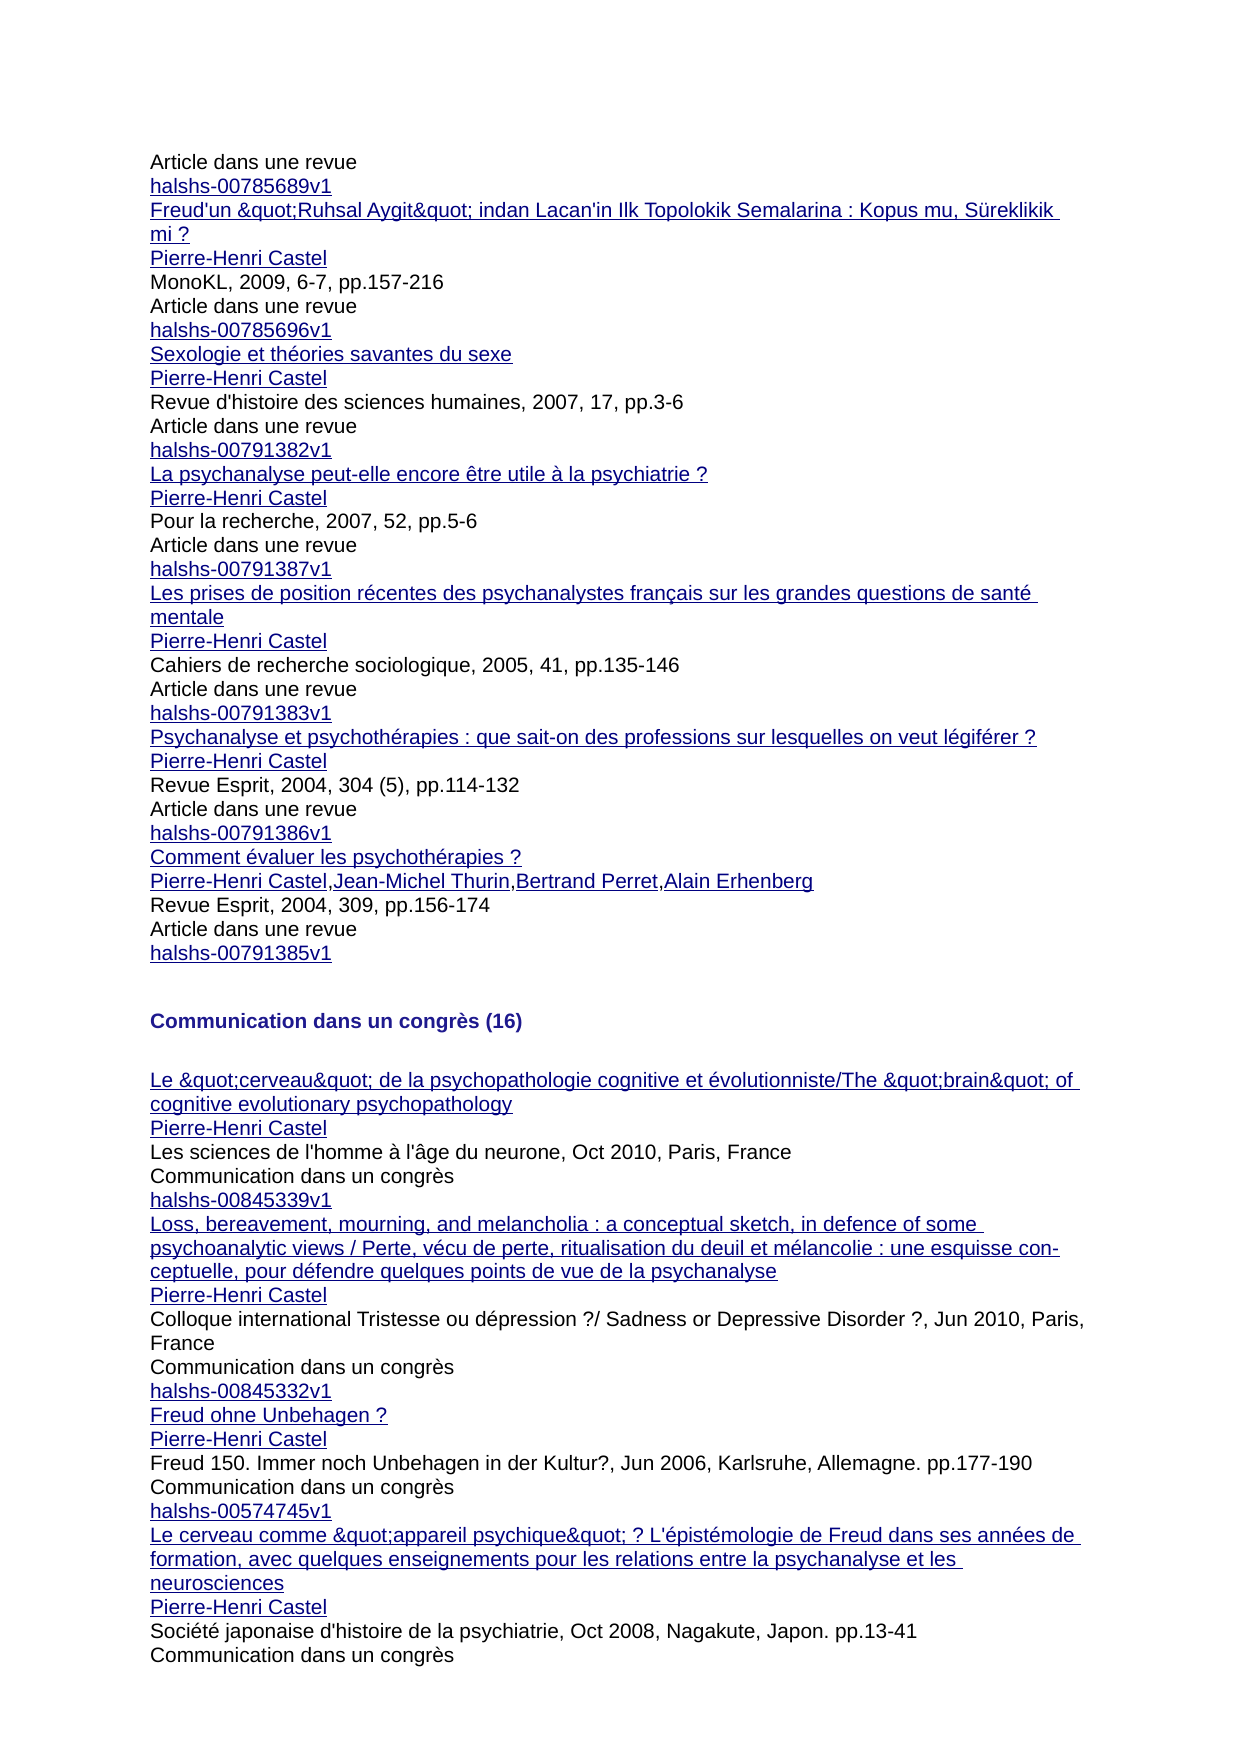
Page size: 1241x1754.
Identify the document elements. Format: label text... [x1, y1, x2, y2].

table_cell Loss, bereavement, mourning, and melancholia : a conceptual sketch, in defence of some psychoanalytic views / Perte, vécu de perte, ritualisation du deuil et mélancolie : une esquisse con-ceptuelle, pour défendre quelques points de vue de la psychanalyse Pierre-Henri Castel Colloque international Tristesse ou dépression ?/ Sadness or Depressive Disorder ?, Jun 2010, Paris, France Communication dans un congrès halshs-00845332v1 [150, 1211, 1090, 1403]
table_cell Comment évaluer les psychothérapies ? Pierre-Henri Castel,Jean-Michel Thurin,Bertrand Perret,Alain Erhenberg Revue Esprit, 2004, 309, pp.156-174 Article dans une revue halshs-00791385v1 [150, 845, 1090, 964]
table_cell Psychanalyse et psychothérapies : que sait-on des professions sur lesquelles on veut légiférer ? Pierre-Henri Castel Revue Esprit, 2004, 304 (5), pp.114-132 Article dans une revue halshs-00791386v1 [150, 725, 1090, 845]
subtitle Communication dans un congrès (16) [150, 1009, 1090, 1033]
table_header Le &quot;cerveau&quot; de la psychopathologie cognitive et évolutionniste/The &quot;brain&quot; of cognitive evolutionary psychopathology Pierre-Henri Castel Les sciences de l'homme à l'âge du neurone, Oct 2010, Paris, France Communication dans un congrès halshs-00845339v1 [150, 1068, 1090, 1211]
table_cell Sexologie et théories savantes du sexe Pierre-Henri Castel Revue d'histoire des sciences humaines, 2007, 17, pp.3-6 Article dans une revue halshs-00791382v1 [150, 342, 1090, 461]
table_cell Les prises de position récentes des psychanalystes français sur les grandes questions de santé mentale Pierre-Henri Castel Cahiers de recherche sociologique, 2005, 41, pp.135-146 Article dans une revue halshs-00791383v1 [150, 581, 1090, 725]
table_cell Article dans une revue halshs-00785689v1 [150, 150, 1090, 198]
table_cell Freud ohne Unbehagen ? Pierre-Henri Castel Freud 150. Immer noch Unbehagen in der Kultur?, Jun 2006, Karlsruhe, Allemagne. pp.177-190 Communication dans un congrès halshs-00574745v1 [150, 1403, 1090, 1523]
table_cell La psychanalyse peut-elle encore être utile à la psychiatrie ? Pierre-Henri Castel Pour la recherche, 2007, 52, pp.5-6 Article dans une revue halshs-00791387v1 [150, 461, 1090, 581]
table_cell Le cerveau comme &quot;appareil psychique&quot; ? L'épistémologie de Freud dans ses années de formation, avec quelques enseignements pour les relations entre la psychanalyse et les neurosciences Pierre-Henri Castel Société japonaise d'histoire de la psychiatrie, Oct 2008, Nagakute, Japon. pp.13-41 Communication dans un congrès [150, 1523, 1090, 1667]
table_cell Freud'un &quot;Ruhsal Aygit&quot; indan Lacan'in Ilk Topolokik Semalarina : Kopus mu, Süreklikik mi ? Pierre-Henri Castel MonoKL, 2009, 6-7, pp.157-216 Article dans une revue halshs-00785696v1 [150, 198, 1090, 342]
